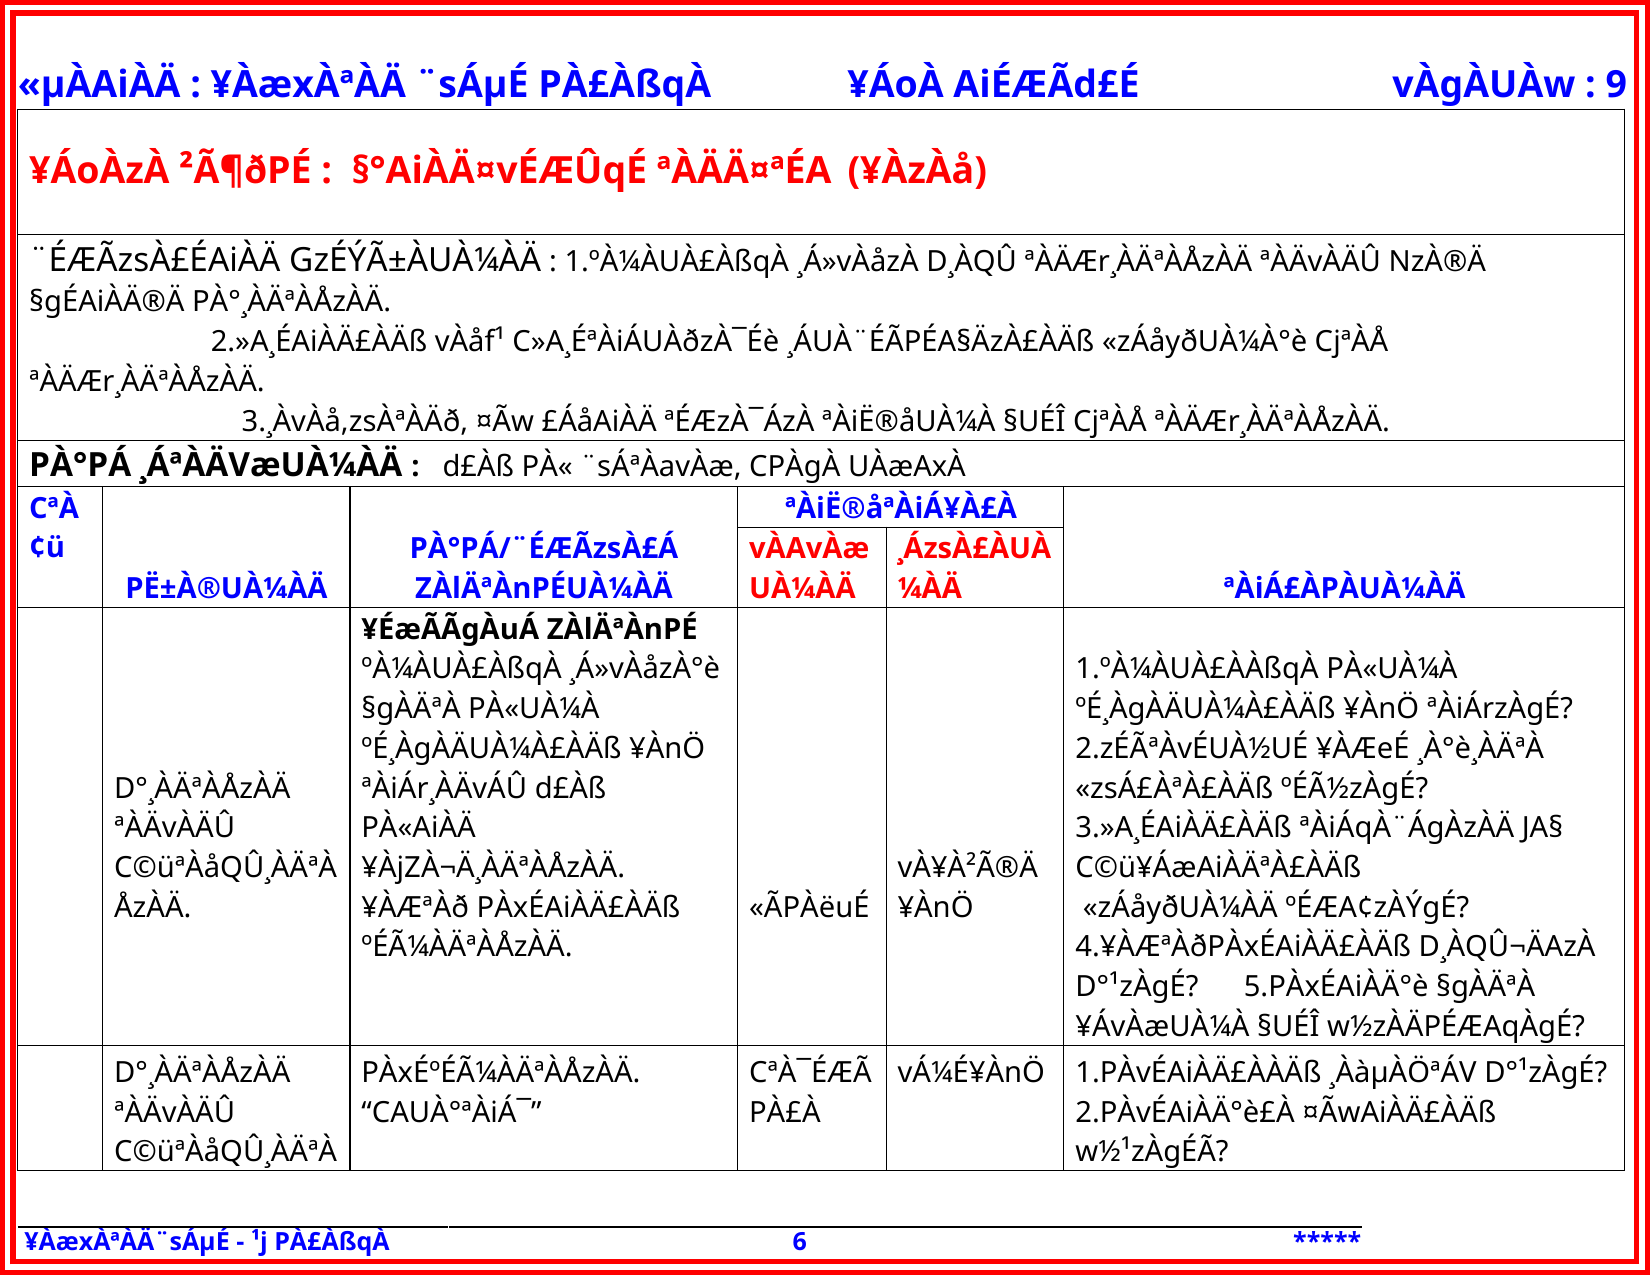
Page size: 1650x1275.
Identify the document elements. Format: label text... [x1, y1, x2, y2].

table_cell ªÀiÁ£ÀPÀUÀ¼ÀÄ [1064, 487, 1624, 607]
table_cell [18, 608, 102, 1045]
table_cell vÀ¥À²Ã®Ä¥ÀnÖ [887, 608, 1063, 1045]
table_cell PÀ°PÁ/¨ÉÆÃzsÀ£Á ZÀlÄªÀnPÉUÀ¼ÀÄ [351, 487, 737, 607]
table_cell vÁ¼É¥ÀnÖ [887, 1046, 1063, 1170]
table_cell «ÃPÀëuÉ [738, 608, 886, 1045]
table_header ¥ÁoÀzÀ ²Ã¶ðPÉ : §°AiÀÄ¤vÉÆÛqÉ ªÀÄÄ¤ªÉA (¥ÀzÀå) [18, 110, 1624, 234]
table_cell [18, 1046, 102, 1170]
table_cell PÀ°PÁ ¸ÁªÀÄVæUÀ¼ÀÄ : d£Àß PÀ« ¨sÁªÀavÀæ, CPÀgÀ UÀæAxÀ [18, 441, 1624, 486]
table_cell D°¸ÀÄªÀÅzÀÄ ªÀÄvÀÄÛ C©üªÀåQÛ¸ÀÄªÀ [103, 1046, 349, 1170]
table_cell PÀxÉºÉÃ¼ÀÄªÀÅzÀÄ. “CAUÀ°ªÀiÁ¯” [351, 1046, 737, 1170]
table_cell vÀAvÀæUÀ¼ÀÄ [738, 528, 886, 607]
table_cell 1.PÀvÉAiÀÄ£ÀÀÄß ¸ÀàµÀÖªÁV D°¹zÀgÉ? 2.PÀvÉAiÀÄ°è£À ¤ÃwAiÀÄ£ÀÄß w½¹zÀgÉÃ? [1064, 1046, 1624, 1170]
table_cell PË±À®UÀ¼ÀÄ [103, 487, 349, 607]
table_cell D°¸ÀÄªÀÅzÀÄ ªÀÄvÀÄÛ C©üªÀåQÛ¸ÀÄªÀÅzÀÄ. [103, 608, 349, 1045]
table_cell ªÀiË®åªÀiÁ¥À£À [738, 487, 1063, 527]
table_cell ¸ÁzsÀ£ÀUÀ¼ÀÄ [887, 528, 1063, 607]
table_cell CªÀ¯ÉÆÃPÀ£À [738, 1046, 886, 1170]
table_cell CªÀ¢ü [18, 487, 102, 607]
text «µÀAiÀÄ : ¥ÀæxÀªÀÄ ¨sÁµÉ PÀ£ÀßqÀ ¥ÁoÀ AiÉÆÃd£É vÀgÀUÀw : 9 [18, 57, 1632, 108]
table_cell ¥ÉæÃÃgÀuÁ ZÀlÄªÀnPÉ ºÀ¼ÀUÀ£ÀßqÀ ¸Á»vÀåzÀ°è §gÀÄªÀ PÀ«UÀ¼À ºÉ¸ÀgÀÄUÀ¼À£ÀÄß ¥ÀnÖ ªÀiÁr¸ÀÄvÁÛ d£Àß PÀ«AiÀÄ ¥ÀjZÀ¬Ä¸ÀÄªÀÅzÀÄ. ¥ÀÆªÀð PÀxÉAiÀÄ£ÀÄß ºÉÃ¼ÀÄªÀÅzÀÄ. [351, 608, 737, 1045]
table_cell 1.ºÀ¼ÀUÀ£ÀÀßqÀ PÀ«UÀ¼À ºÉ¸ÀgÀÄUÀ¼À£ÀÄß ¥ÀnÖ ªÀiÁrzÀgÉ? 2.zÉÃªÀvÉUÀ½UÉ ¥ÀÆeÉ ¸À°è¸ÀÄªÀ «zsÁ£ÀªÀ£ÀÄß ºÉÃ½zÀgÉ? 3.»A¸ÉAiÀÄ£ÀÄß ªÀiÁqÀ¨ÁgÀzÀÄ JA§ C©ü¥ÁæAiÀÄªÀ£ÀÄß «zÁåyðUÀ¼ÀÄ ºÉÆA¢zÀÝgÉ? 4.¥ÀÆªÀðPÀxÉAiÀÄ£ÀÄß D¸ÀQÛ¬ÄAzÀ D°¹zÀgÉ? 5.PÀxÉAiÀÄ°è §gÀÄªÀ ¥ÁvÀæUÀ¼À §UÉÎ w½zÀÄPÉÆAqÀgÉ? [1064, 608, 1624, 1045]
table_cell ¨ÉÆÃzsÀ£ÉAiÀÄ GzÉÝÃ±ÀUÀ¼ÀÄ : 1.ºÀ¼ÀUÀ£ÀßqÀ ¸Á»vÀåzÀ D¸ÀQÛ ªÀÄÆr¸ÀÄªÀÅzÀÄ ªÀÄvÀÄÛ NzÀ®Ä §gÉAiÀÄ®Ä PÀ°¸ÀÄªÀÅzÀÄ. 2.»A¸ÉAiÀÄ£ÀÄß vÀåf¹ C»A¸ÉªÀiÁUÀðzÀ¯Éè ¸ÁUÀ¨ÉÃPÉA§ÄzÀ£ÀÄß «zÁåyðUÀ¼À°è CjªÀÅ ªÀÄÆr¸ÀÄªÀÅzÀÄ. 3.¸ÀvÀå,zsÀªÀÄð, ¤Ãw £ÁåAiÀÄ ªÉÆzÀ¯ÁzÀ ªÀiË®åUÀ¼À §UÉÎ CjªÀÅ ªÀÄÆr¸ÀÄªÀÅzÀÄ. [18, 235, 1624, 439]
